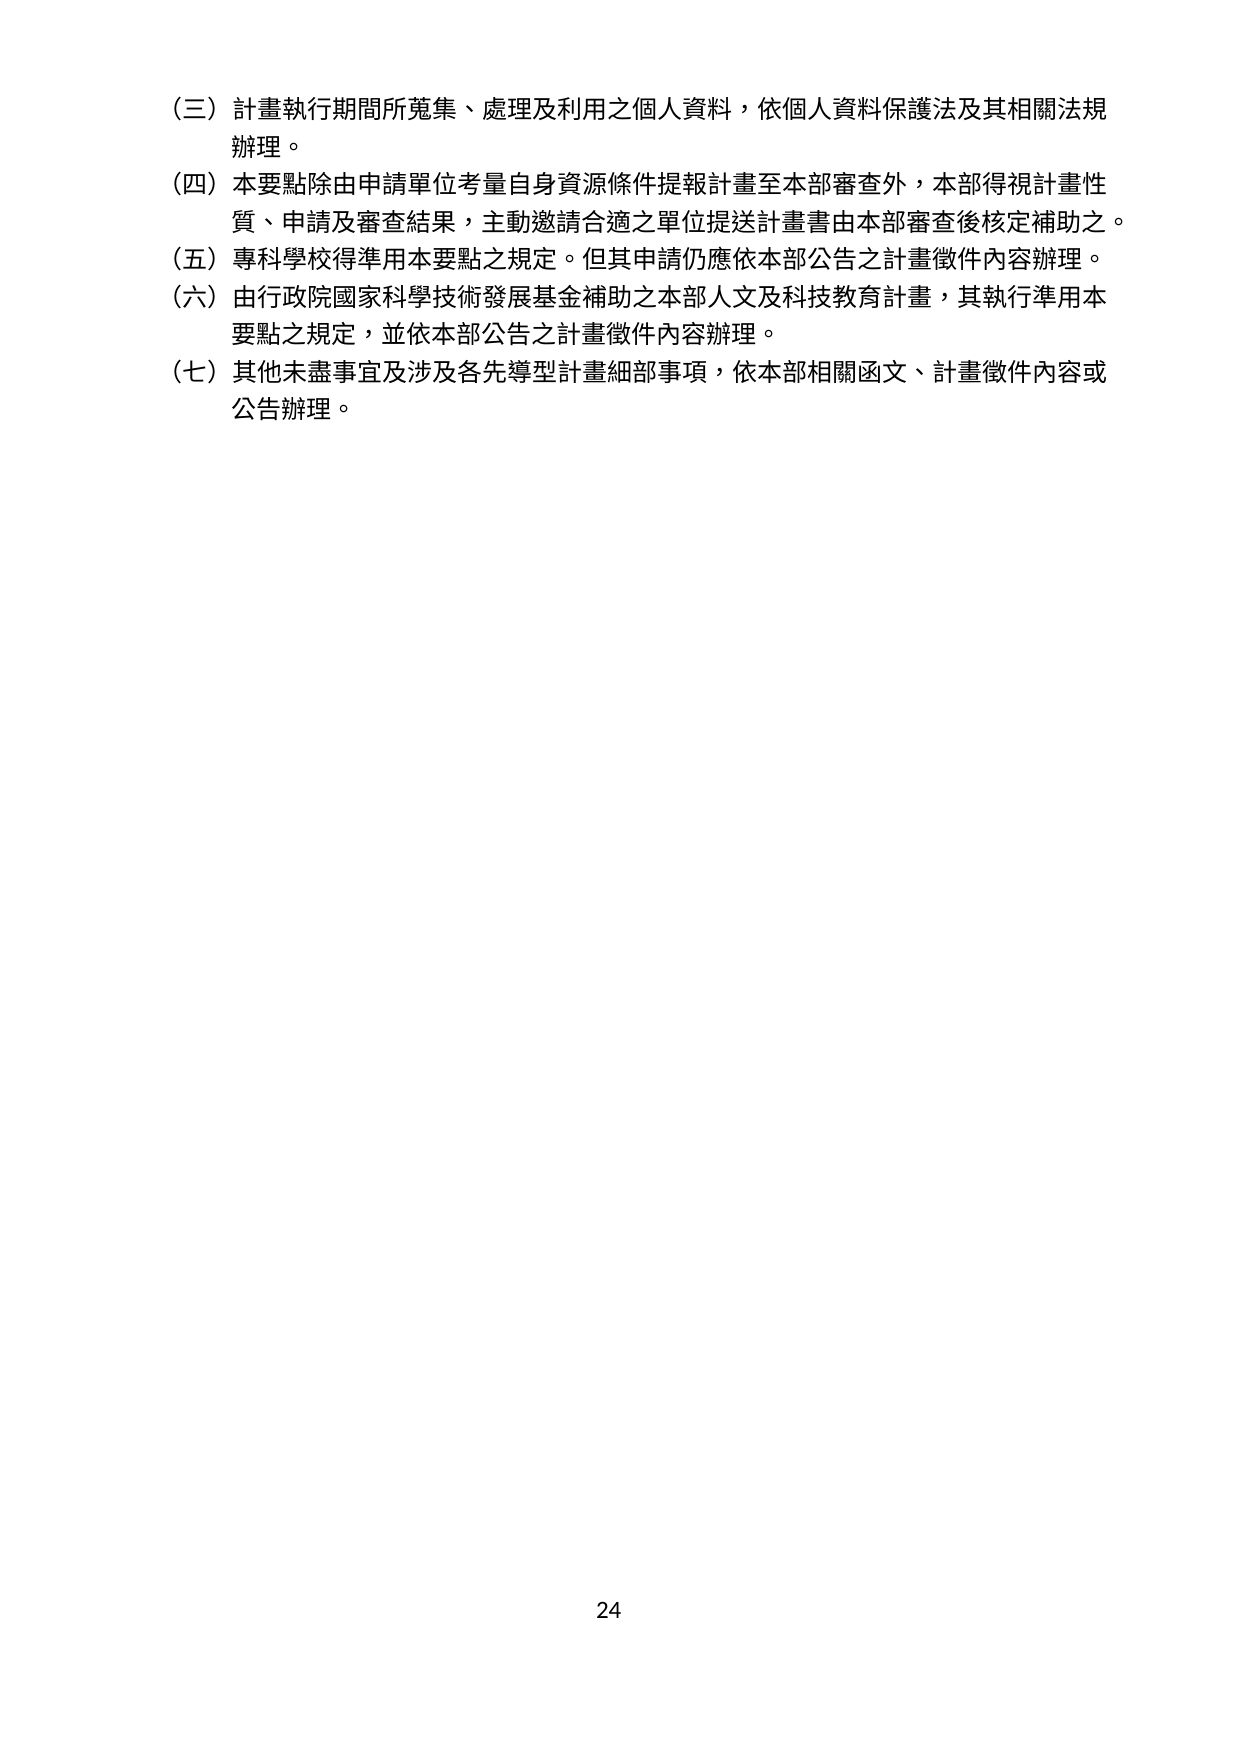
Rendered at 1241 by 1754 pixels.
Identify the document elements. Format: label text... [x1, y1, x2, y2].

text （四）本要點除由申請單位考量自身資源條件提報計畫至本部審查外，本部得視計畫性質、申請及審查結果，主動邀請合適之單位提送計畫書由本部審查後核定補助之。 [157, 164, 1110, 239]
text （七）其他未盡事宜及涉及各先導型計畫細部事項，依本部相關函文、計畫徵件內容或公告辦理。 [157, 351, 1110, 426]
text （六）由行政院國家科學技術發展基金補助之本部人文及科技教育計畫，其執行準用本要點之規定，並依本部公告之計畫徵件內容辦理。 [157, 276, 1110, 351]
text （三）計畫執行期間所蒐集、處理及利用之個人資料，依個人資料保護法及其相關法規辦理。 [157, 89, 1110, 164]
text （五）專科學校得準用本要點之規定。但其申請仍應依本部公告之計畫徵件內容辦理。 [157, 239, 1110, 276]
